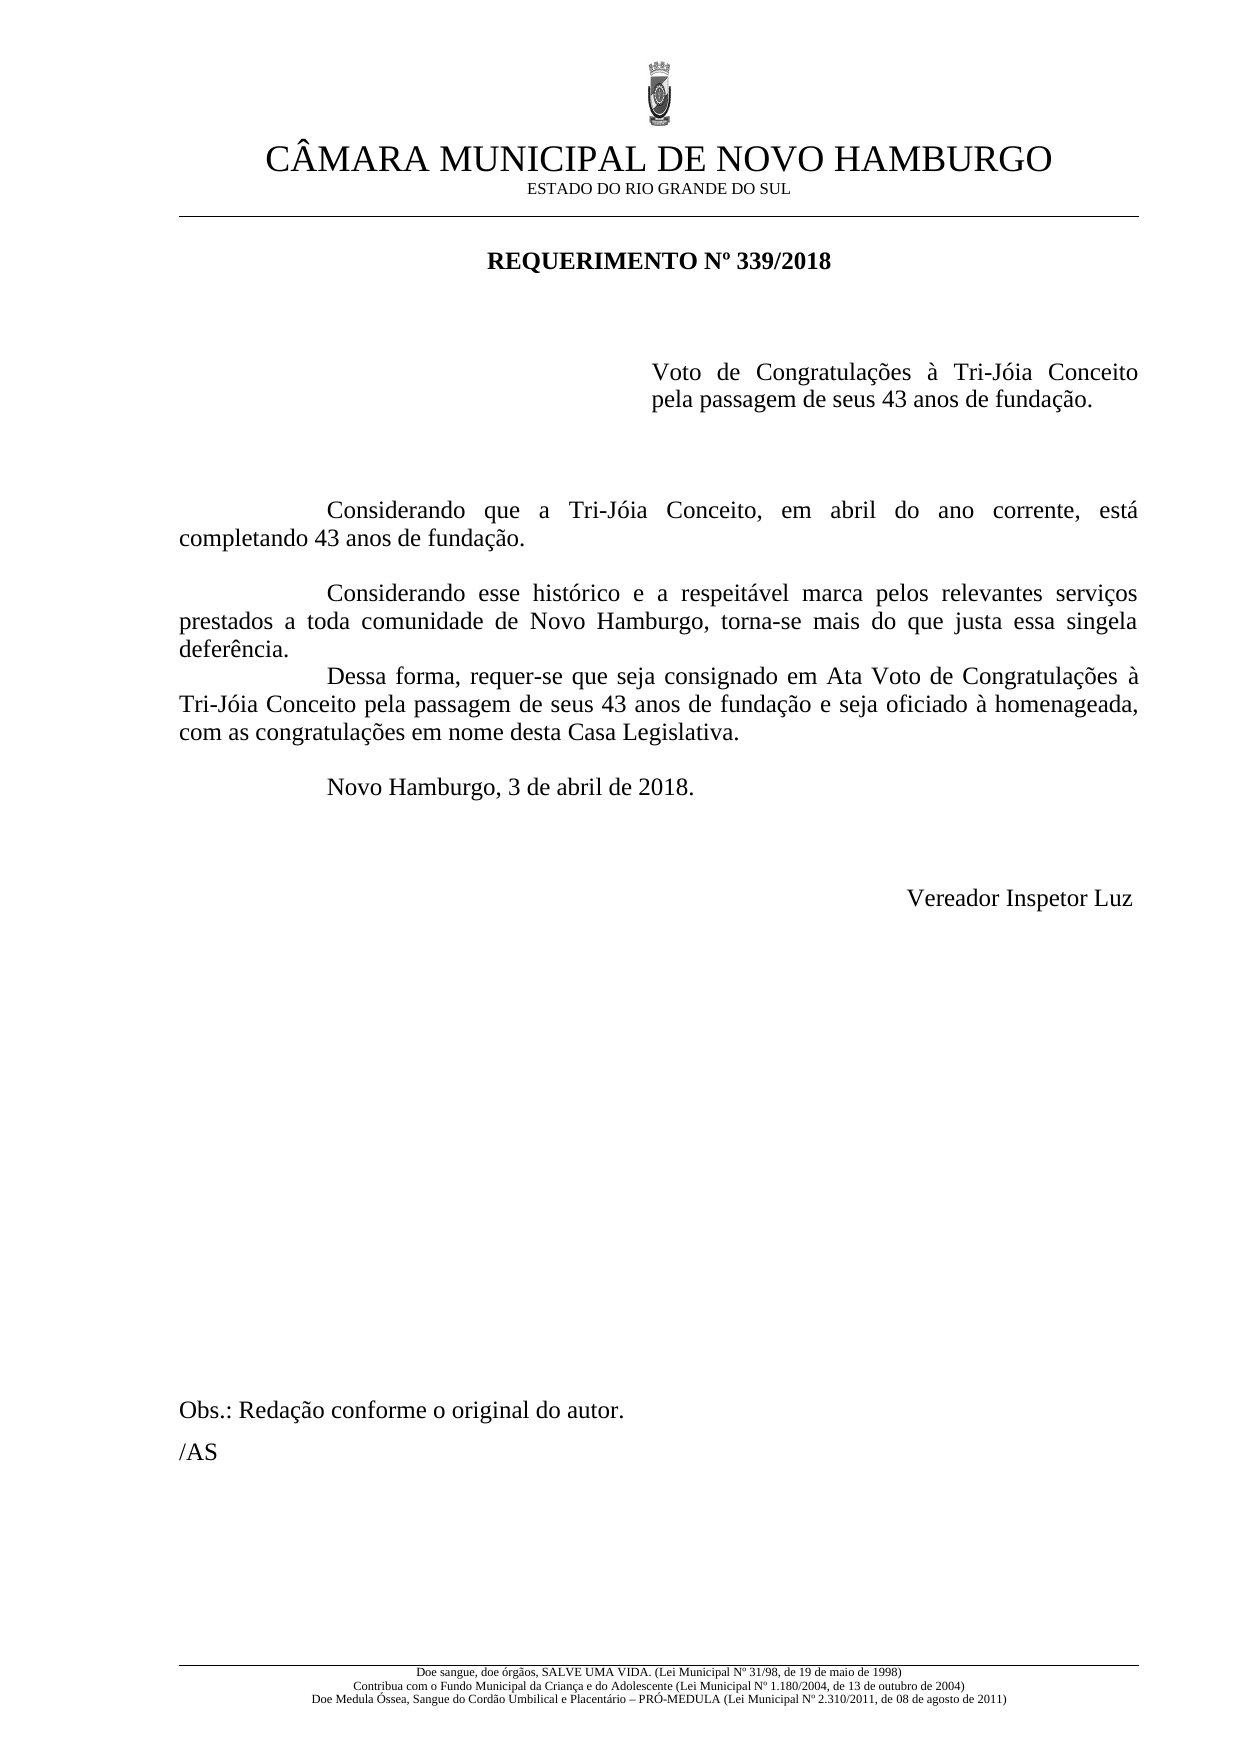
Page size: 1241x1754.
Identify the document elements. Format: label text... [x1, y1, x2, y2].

text Considerando que a Tri-Jóia Conceito, em abril do ano corrente, está completando 43 anos de fundação. [179, 496, 1139, 552]
text Considerando esse histórico e a respeitável marca pelos relevantes serviços prestados a toda comunidade de Novo Hamburgo, torna-se mais do que justa essa singela deferência. [179, 579, 1139, 662]
text REQUERIMENTO Nº 339/2018 [179, 247, 1139, 274]
text Obs.: Redação conforme o original do autor. [179, 1397, 1139, 1424]
text Voto de Congratulações à Tri-Jóia Conceito pela passagem de seus 43 anos de fundação. [651, 358, 1139, 413]
text /AS [179, 1438, 1139, 1466]
text Novo Hamburgo, 3 de abril de 2018. [179, 773, 1139, 801]
text Dessa forma, requer-se que seja consignado em Ata Voto de Congratulações à Tri-Jóia Conceito pela passagem de seus 43 anos de fundação e seja oficiado à homenageada, com as congratulações em nome desta Casa Legislativa. [179, 662, 1139, 746]
text Vereador Inspetor Luz [179, 884, 1139, 912]
